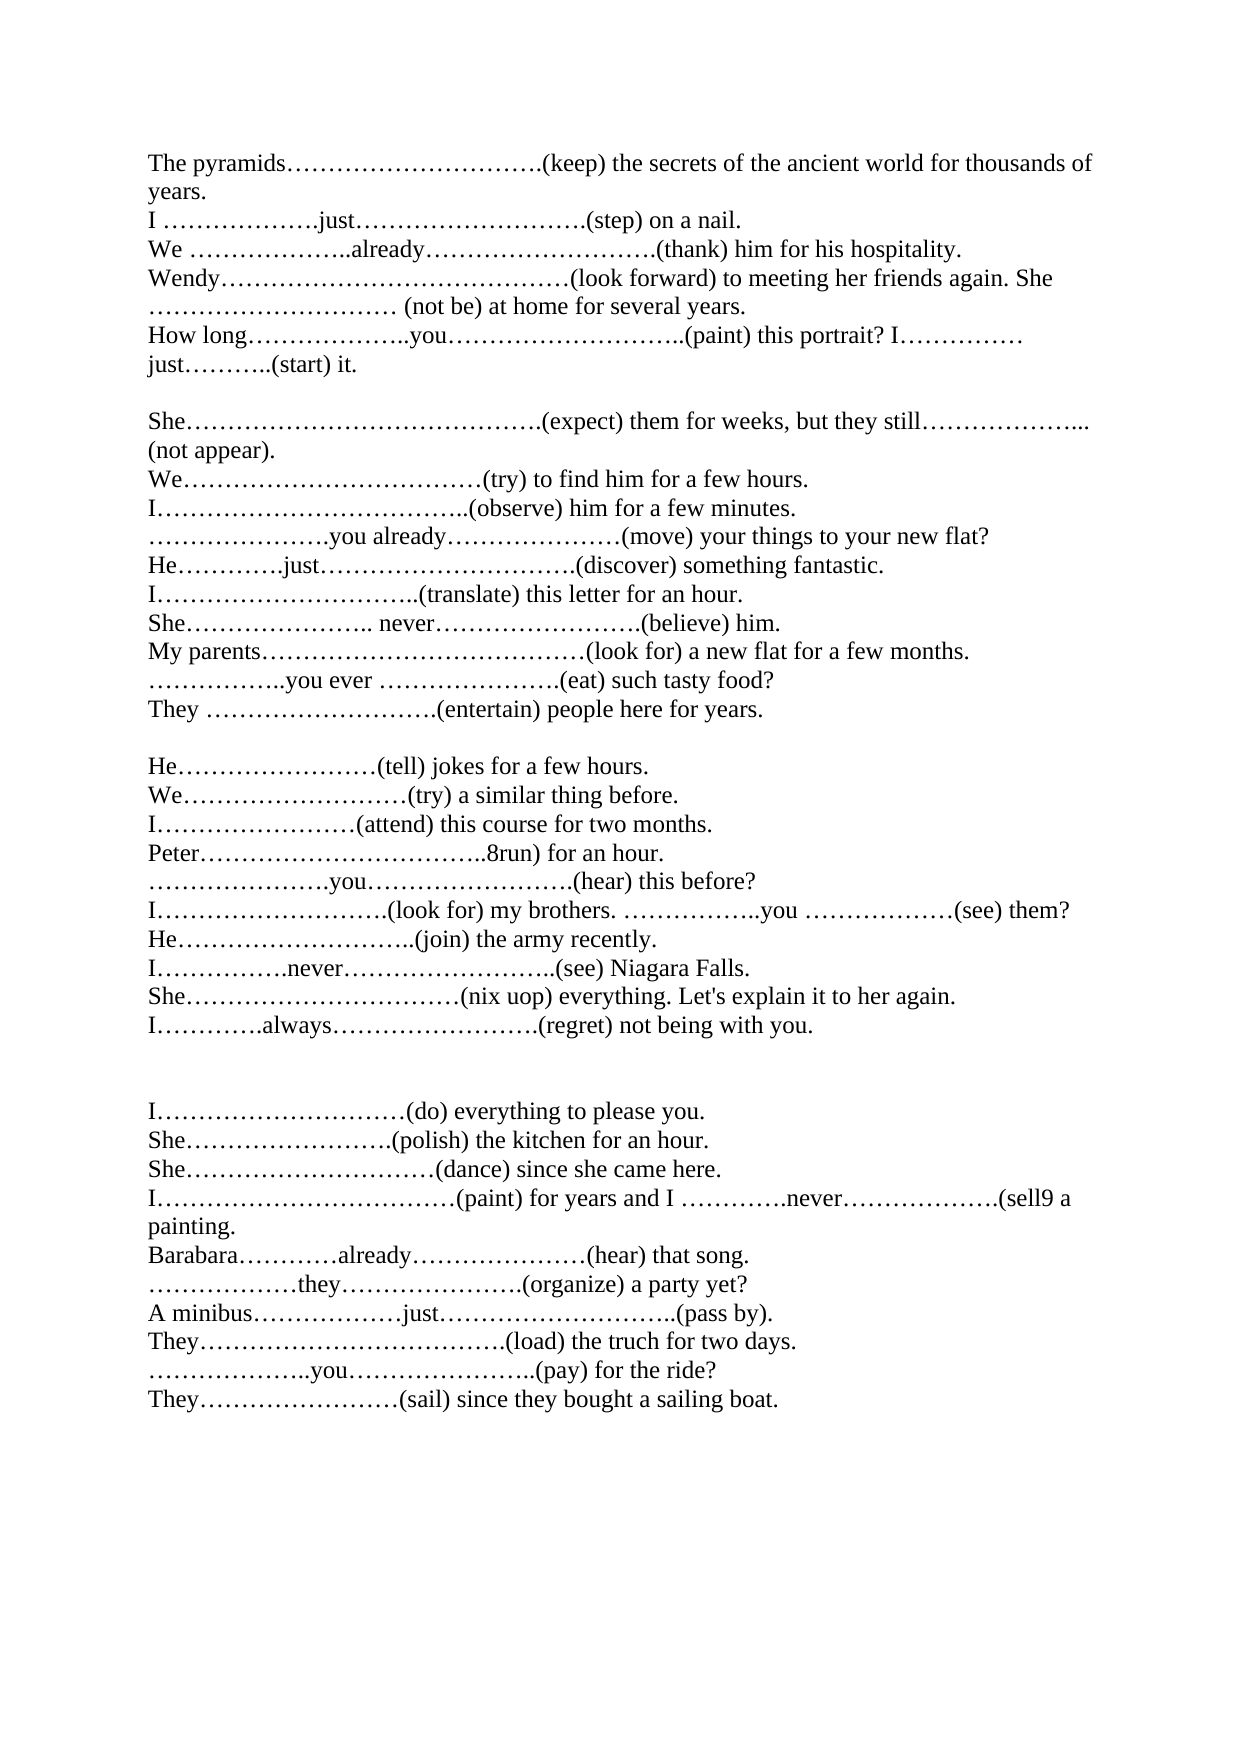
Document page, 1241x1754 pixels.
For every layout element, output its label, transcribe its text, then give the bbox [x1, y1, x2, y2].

text I………………………………(paint) for years and I ………….never……………….(sell9 a painting. [148, 1183, 1093, 1240]
text I………….always…………………….(regret) not being with you. [148, 1010, 1093, 1039]
text Peter……………………………..8run) for an hour. [148, 838, 1093, 866]
text He……………………(tell) jokes for a few hours. [148, 751, 1093, 780]
text He………….just………………………….(discover) something fantastic. [148, 550, 1093, 579]
text Barabara…………already…………………(hear) that song. [148, 1240, 1093, 1269]
text I……………………(attend) this course for two months. [148, 809, 1093, 838]
text She…………………………………….(expect) them for weeks, but they still………………... (not appear). [148, 406, 1093, 464]
text I……………………….(look for) my brothers. ……………..you ………………(see) them? [148, 895, 1093, 924]
text I…………………………(do) everything to please you. [148, 1096, 1093, 1125]
text I………………………………..(observe) him for a few minutes. [148, 493, 1093, 521]
text They……………………………….(load) the truch for two days. [148, 1326, 1093, 1355]
text Wendy……………………………………(look forward) to meeting her friends again. She ………………………… (not be) at home for several years. [148, 263, 1093, 320]
text I…………….never……………………..(see) Niagara Falls. [148, 953, 1093, 981]
text We………………………(try) a similar thing before. [148, 780, 1093, 809]
text She…………………………(dance) since she came here. [148, 1154, 1093, 1183]
text We ………………..already……………………….(thank) him for his hospitality. [148, 234, 1093, 263]
text They ……………………….(entertain) people here for years. [148, 694, 1093, 723]
text I…………………………..(translate) this letter for an hour. [148, 579, 1093, 608]
text ………………….you already…………………(move) your things to your new flat? [148, 521, 1093, 550]
text ………………they………………….(organize) a party yet? [148, 1269, 1093, 1298]
text How long………………..you………………………..(paint) this portrait? I……………just………..(start) it. [148, 320, 1093, 378]
text The pyramids………………………….(keep) the secrets of the ancient world for thousands of years. [148, 148, 1093, 205]
text She………………….. never…………………….(believe) him. [148, 608, 1093, 636]
text ……………..you ever ………………….(eat) such tasty food? [148, 665, 1093, 694]
text ………………….you…………………….(hear) this before? [148, 866, 1093, 895]
text ………………..you…………………..(pay) for the ride? [148, 1355, 1093, 1384]
text A minibus………………just………………………..(pass by). [148, 1298, 1093, 1326]
text They……………………(sail) since they bought a sailing boat. [148, 1384, 1093, 1413]
text We………………………………(try) to find him for a few hours. [148, 464, 1093, 493]
text I ……………….just……………………….(step) on a nail. [148, 205, 1093, 234]
text She…………………….(polish) the kitchen for an hour. [148, 1125, 1093, 1154]
text He………………………..(join) the army recently. [148, 924, 1093, 953]
text My parents…………………………………(look for) a new flat for a few months. [148, 636, 1093, 665]
text She……………………………(nix uop) everything. Let's explain it to her again. [148, 981, 1093, 1010]
